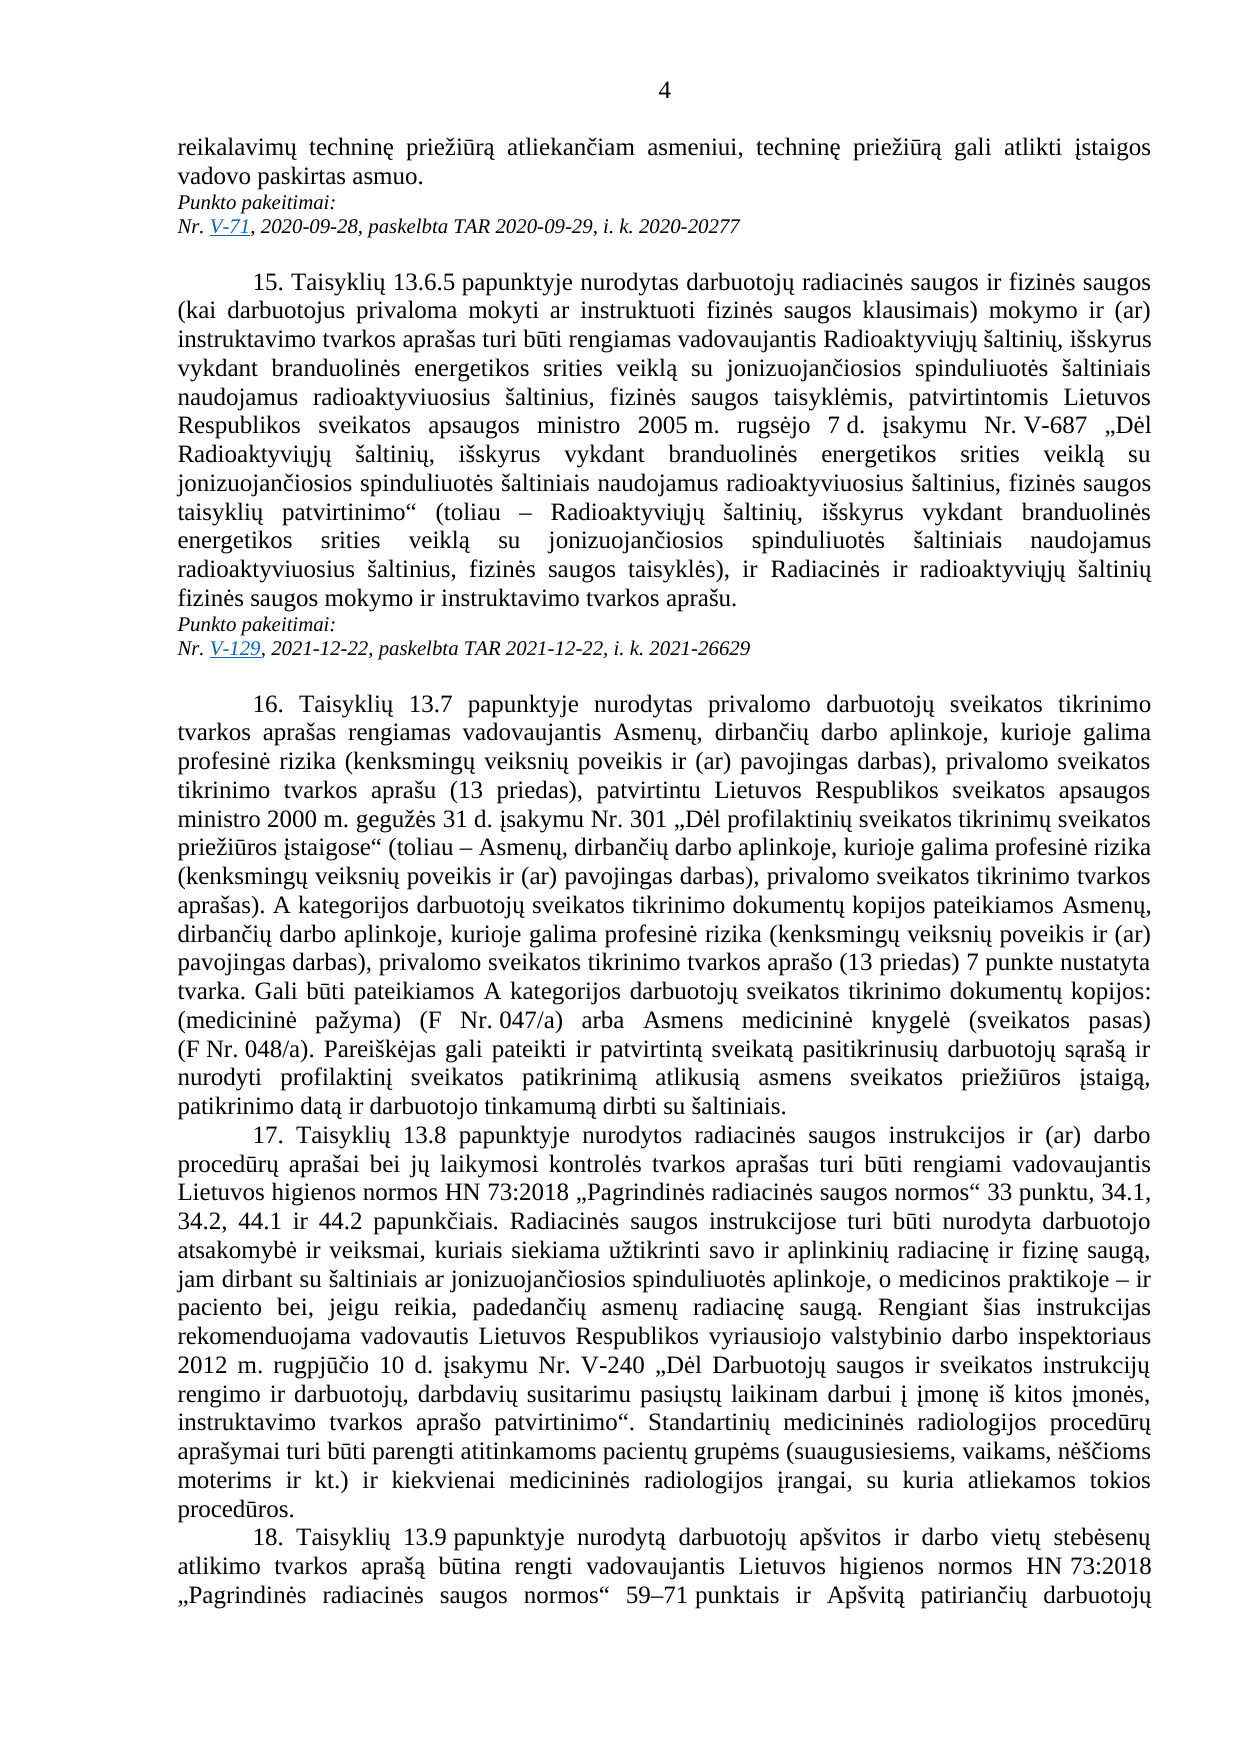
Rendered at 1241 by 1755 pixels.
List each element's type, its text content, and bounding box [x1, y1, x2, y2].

text 16. Taisyklių 13.7 papunktyje nurodytas privalomo darbuotojų sveikatos tikrinimo tvarkos aprašas rengiamas vadovaujantis Asmenų, dirbančių darbo aplinkoje, kurioje galima profesinė rizika (kenksmingų veiksnių poveikis ir (ar) pavojingas darbas), privalomo sveikatos tikrinimo tvarkos aprašu (13 priedas), patvirtintu Lietuvos Respublikos sveikatos apsaugos ministro 2000 m. gegužės 31 d. įsakymu Nr. 301 „Dėl profilaktinių sveikatos tikrinimų sveikatos priežiūros įstaigose“ (toliau – Asmenų, dirbančių darbo aplinkoje, kurioje galima profesinė rizika (kenksmingų veiksnių poveikis ir (ar) pavojingas darbas), privalomo sveikatos tikrinimo tvarkos aprašas). A kategorijos darbuotojų sveikatos tikrinimo dokumentų kopijos pateikiamos Asmenų, dirbančių darbo aplinkoje, kurioje galima profesinė rizika (kenksmingų veiksnių poveikis ir (ar) pavojingas darbas), privalomo sveikatos tikrinimo tvarkos aprašo (13 priedas) 7 punkte nustatyta tvarka. Gali būti pateikiamos A kategorijos darbuotojų sveikatos tikrinimo dokumentų kopijos: (medicininė pažyma) (F Nr. 047/a) arba Asmens medicininė knygelė (sveikatos pasas) (F Nr. 048/a). Pareiškėjas gali pateikti ir patvirtintą sveikatą pasitikrinusių darbuotojų sąrašą ir nurodyti profilaktinį sveikatos patikrinimą atlikusią asmens sveikatos priežiūros įstaigą, patikrinimo datą ir darbuotojo tinkamumą dirbti su šaltiniais. [177, 689, 1152, 1120]
text 17. Taisyklių 13.8 papunktyje nurodytos radiacinės saugos instrukcijos ir (ar) darbo procedūrų aprašai bei jų laikymosi kontrolės tvarkos aprašas turi būti rengiami vadovaujantis Lietuvos higienos normos HN 73:2018 „Pagrindinės radiacinės saugos normos“ 33 punktu, 34.1, 34.2, 44.1 ir 44.2 papunkčiais. Radiacinės saugos instrukcijose turi būti nurodyta darbuotojo atsakomybė ir veiksmai, kuriais siekiama užtikrinti savo ir aplinkinių radiacinę ir fizinę saugą, jam dirbant su šaltiniais ar jonizuojančiosios spinduliuotės aplinkoje, o medicinos praktikoje – ir paciento bei, jeigu reikia, padedančių asmenų radiacinę saugą. Rengiant šias instrukcijas rekomenduojama vadovautis Lietuvos Respublikos vyriausiojo valstybinio darbo inspektoriaus 2012 m. rugpjūčio 10 d. įsakymu Nr. V-240 „Dėl Darbuotojų saugos ir sveikatos instrukcijų rengimo ir darbuotojų, darbdavių susitarimu pasiųstų laikinam darbui į įmonę iš kitos įmonės, instruktavimo tvarkos aprašo patvirtinimo“. Standartinių medicininės radiologijos procedūrų aprašymai turi būti parengti atitinkamoms pacientų grupėms (suaugusiesiems, vaikams, nėščioms moterims ir kt.) ir kiekvienai medicininės radiologijos įrangai, su kuria atliekamos tokios procedūros. [177, 1120, 1152, 1522]
text Nr. V-129, 2021-12-22, paskelbta TAR 2021-12-22, i. k. 2021-26629 [177, 636, 1152, 660]
text Punkto pakeitimai: [177, 190, 1152, 214]
text Nr. V-71, 2020-09-28, paskelbta TAR 2020-09-29, i. k. 2020-20277 [177, 214, 1152, 238]
text Punkto pakeitimai: [177, 612, 1152, 636]
text 15. Taisyklių 13.6.5 papunktyje nurodytas darbuotojų radiacinės saugos ir fizinės saugos (kai darbuotojus privaloma mokyti ar instruktuoti fizinės saugos klausimais) mokymo ir (ar) instruktavimo tvarkos aprašas turi būti rengiamas vadovaujantis Radioaktyviųjų šaltinių, išskyrus vykdant branduolinės energetikos srities veiklą su jonizuojančiosios spinduliuotės šaltiniais naudojamus radioaktyviuosius šaltinius, fizinės saugos taisyklėmis, patvirtintomis Lietuvos Respublikos sveikatos apsaugos ministro 2005 m. rugsėjo 7 d. įsakymu Nr. V-687 „Dėl Radioaktyviųjų šaltinių, išskyrus vykdant branduolinės energetikos srities veiklą su jonizuojančiosios spinduliuotės šaltiniais naudojamus radioaktyviuosius šaltinius, fizinės saugos taisyklių patvirtinimo“ (toliau – Radioaktyviųjų šaltinių, išskyrus vykdant branduolinės energetikos srities veiklą su jonizuojančiosios spinduliuotės šaltiniais naudojamus radioaktyviuosius šaltinius, fizinės saugos taisyklės), ir Radiacinės ir radioaktyviųjų šaltinių fizinės saugos mokymo ir instruktavimo tvarkos aprašu. [177, 267, 1152, 612]
text 18. Taisyklių 13.9 papunktyje nurodytą darbuotojų apšvitos ir darbo vietų stebėsenų atlikimo tvarkos aprašą būtina rengti vadovaujantis Lietuvos higienos normos HN 73:2018 „Pagrindinės radiacinės saugos normos“ 59–71 punktais ir Apšvitą patiriančių darbuotojų [177, 1522, 1152, 1609]
text reikalavimų techninę priežiūrą atliekančiam asmeniui, techninę priežiūrą gali atlikti įstaigos vadovo paskirtas asmuo. [177, 132, 1152, 190]
